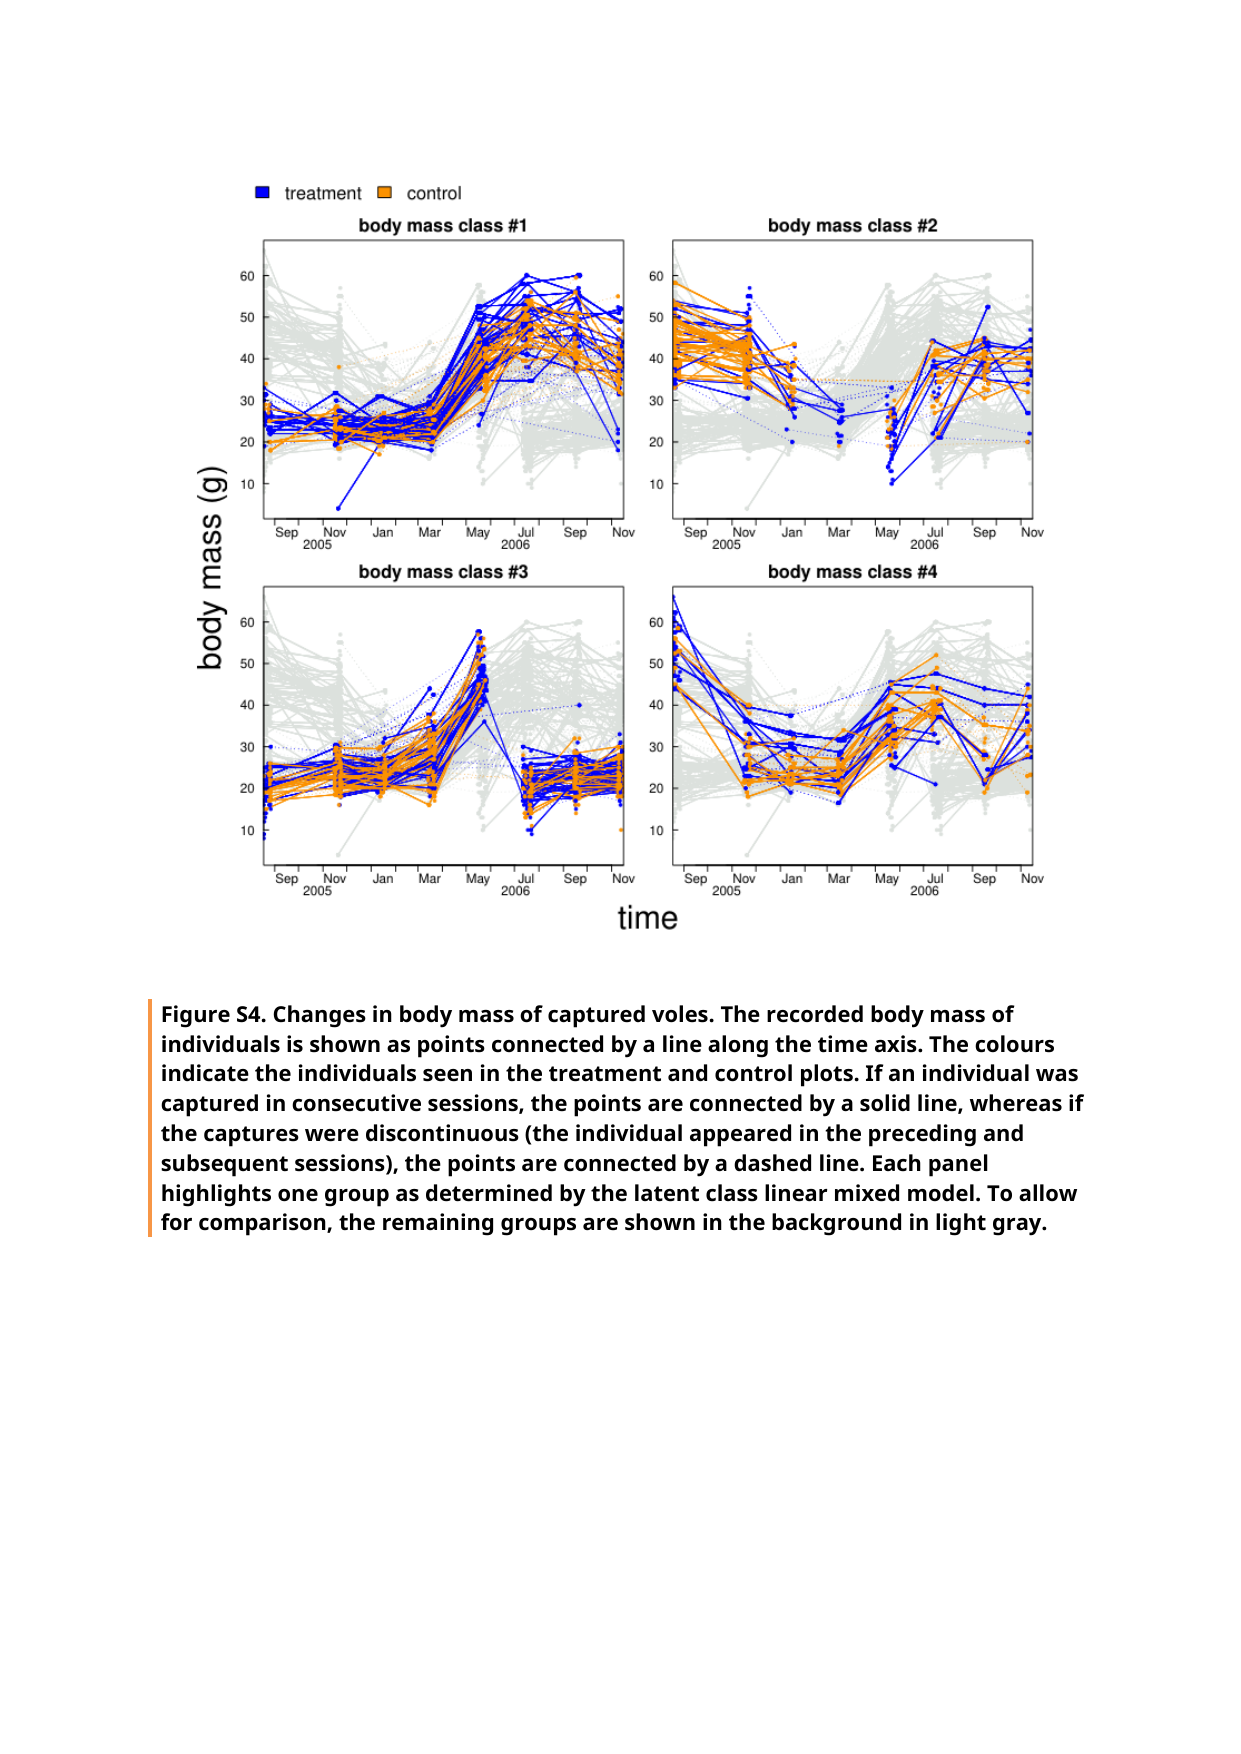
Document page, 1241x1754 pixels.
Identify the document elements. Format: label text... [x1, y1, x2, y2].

text Figure S4. Changes in body mass of captured voles. The recorded body mass of individuals is shown as points connected by a line along the time axis. The colours indicate the individuals seen in the treatment and control plots. If an individual was captured in consecutive sessions, the points are connected by a solid line, whereas if the captures were discontinuous (the individual appeared in the preceding and subsequent sessions), the points are connected by a dashed line. Each panel highlights one group as determined by the latent class linear mixed model. To allow for comparison, the remaining groups are shown in the background in light gray. [152, 999, 1093, 1237]
